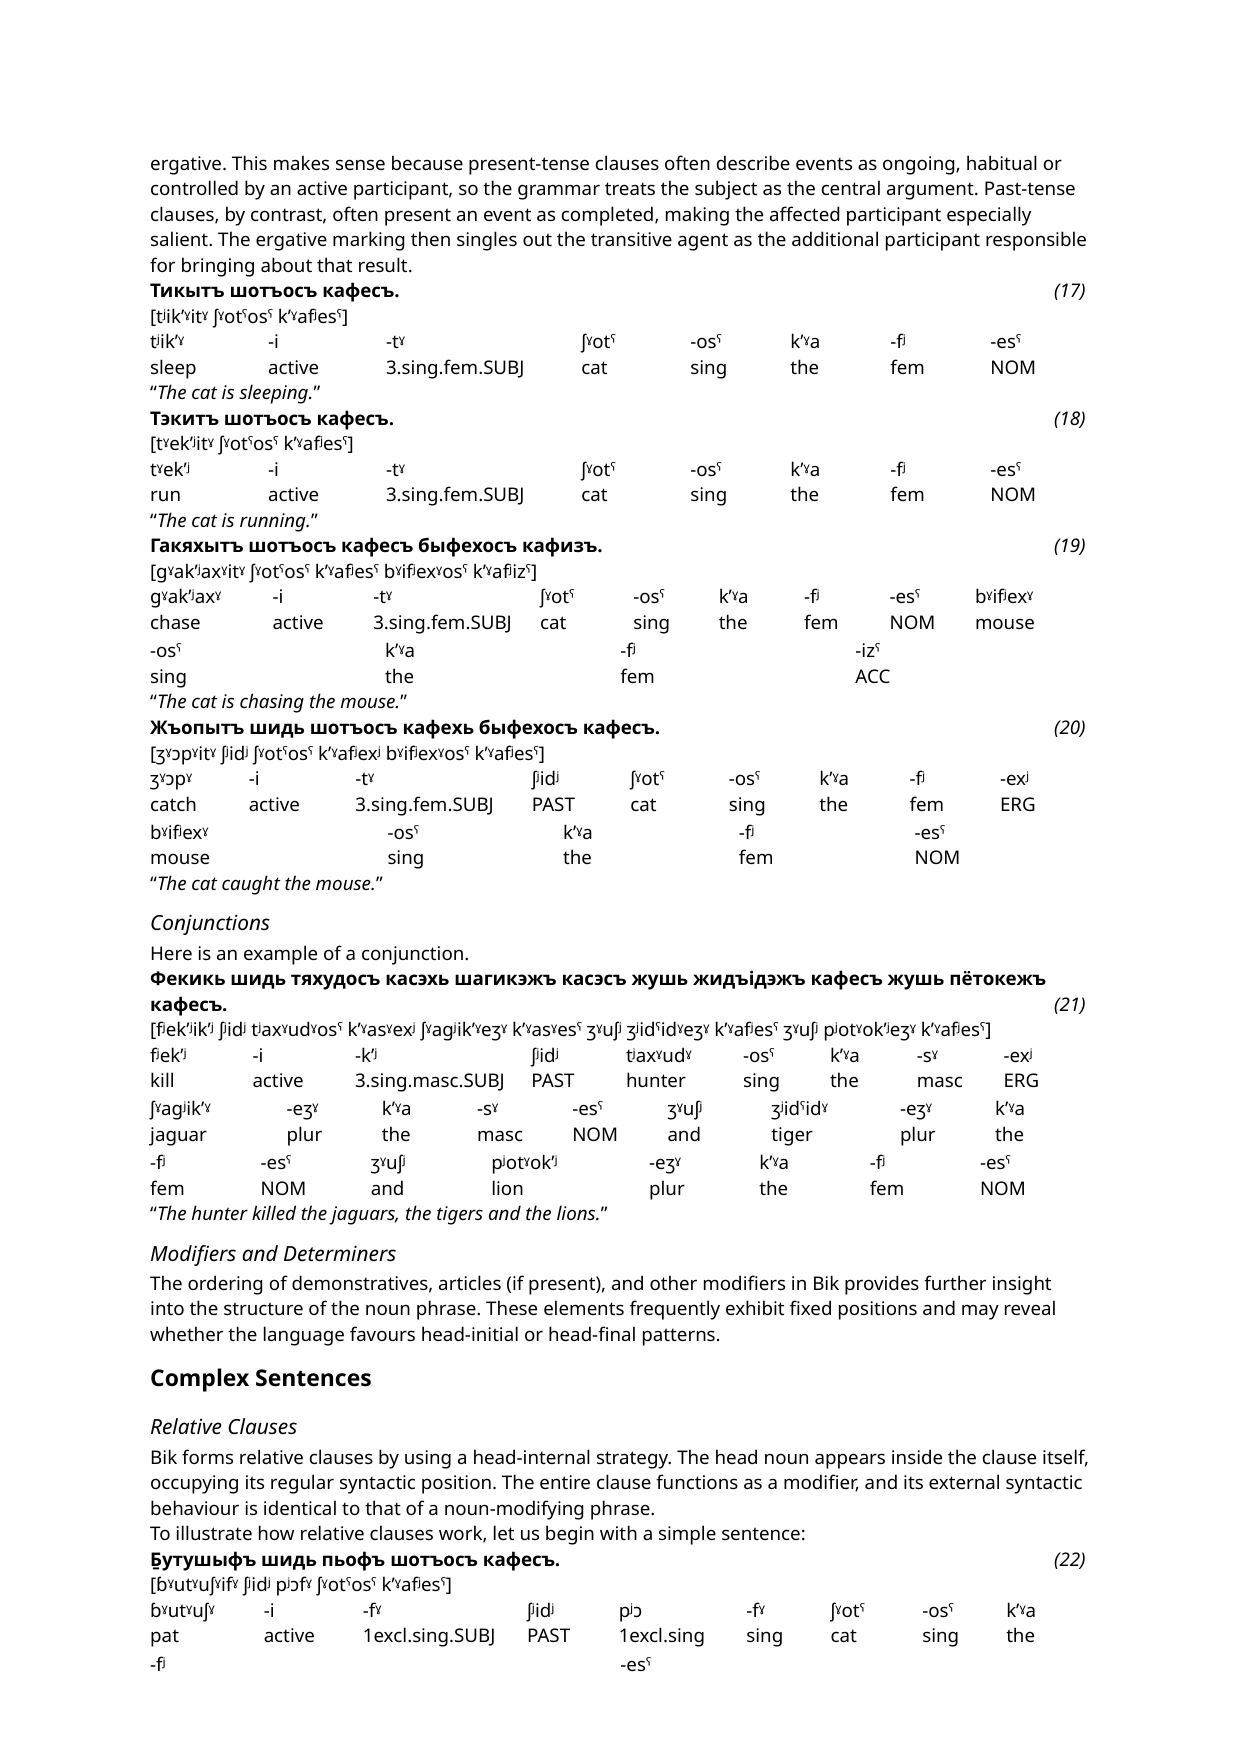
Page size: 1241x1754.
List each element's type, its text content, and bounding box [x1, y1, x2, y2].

table_cell active [249, 791, 355, 816]
table_cell fem [890, 354, 990, 380]
table_cell mouse [150, 845, 387, 870]
table_cell fem [890, 482, 990, 507]
table_cell sing [150, 663, 385, 689]
table_cell mouse [975, 609, 1090, 635]
table_cell NOM [980, 1175, 1090, 1201]
table_cell NOM [990, 354, 1090, 380]
table_header -esˤ [620, 1651, 1090, 1676]
table_header -izˤ [855, 638, 1090, 663]
table_cell active [272, 609, 373, 635]
table_header ɡˠakʼʲaxˠ [150, 584, 272, 609]
table_cell masc [917, 1068, 1003, 1093]
table_cell fem [909, 791, 1000, 816]
text [fʲekʼʲikʼʲ ʃʲidʲ tʲaxˠudˠosˤ kʼˠasˠexʲ ʃˠaɡʲikʼˠeʒˠ kʼˠasˠesˤ ʒˠuʃʲ ʒʲidˤidˠeʒˠ kʼˠafʲesˤ ʒˠuʃʲ pʲotˠokʼʲeʒˠ kʼˠafʲesˤ] [150, 1016, 1090, 1042]
table_header -fˠ [746, 1597, 830, 1623]
table_header -esˤ [980, 1150, 1090, 1175]
table_cell the [563, 845, 739, 870]
table_header ʃʲidʲ [532, 765, 630, 791]
table_header -osˤ [743, 1042, 830, 1067]
table_cell hunter [626, 1068, 743, 1093]
table_cell fem [620, 663, 855, 689]
table_header -osˤ [922, 1597, 1006, 1623]
table_header -i [268, 456, 386, 482]
table_header ʒˠɔpˠ [150, 765, 248, 791]
table_header -osˤ [690, 456, 790, 482]
table_header -fʲ [150, 1651, 620, 1676]
table_cell the [790, 482, 890, 507]
table_header ʃˠotˤ [630, 765, 729, 791]
text “The cat is running.” [150, 507, 1090, 533]
table_header ʒʲidˤidˠ [771, 1096, 900, 1121]
text To illustrate how relative clauses work, let us begin with a simple sentence: [150, 1521, 1090, 1546]
table_cell fem [804, 609, 889, 635]
table_header -esˤ [914, 819, 1090, 845]
table_header -esˤ [990, 456, 1090, 482]
table_header -tˠ [373, 584, 540, 609]
table_cell PAST [527, 1623, 618, 1648]
table_header -fʲ [739, 819, 914, 845]
table_header -esˤ [889, 584, 975, 609]
table_header ʒˠuʃʲ [667, 1096, 771, 1121]
text Тикытъ шотъoсъ кафесъ. (17) [150, 278, 1090, 303]
table_header -osˤ [633, 584, 718, 609]
text [ɓˠutˠuʃˠifˠ ʃʲidʲ pʲɔfˠ ʃˠotˤosˤ kʼˠafʲesˤ] [150, 1572, 1090, 1597]
table_cell sing [387, 845, 563, 870]
table_header -tˠ [355, 765, 532, 791]
table_cell the [385, 663, 620, 689]
table_header -esˤ [572, 1096, 667, 1121]
table_header ʃˠaɡʲikʼˠ [150, 1096, 286, 1121]
text [ʒˠɔpˠitˠ ʃʲidʲ ʃˠotˤosˤ kʼˠafʲexʲ bˠifʲexˠosˤ kʼˠafʲesˤ] [150, 740, 1090, 765]
table_cell active [268, 482, 386, 507]
table_header ʒˠuʃʲ [371, 1150, 491, 1175]
text Here is an example of a conjunction. [150, 940, 1090, 965]
table_cell plur [286, 1121, 382, 1147]
text “The cat is sleeping.” [150, 380, 1090, 405]
table_header -fʲ [890, 456, 990, 482]
table_header pʲɔ [619, 1597, 746, 1623]
table_cell fem [739, 845, 914, 870]
table_header -tˠ [386, 456, 581, 482]
table_cell 3.sing.masc.SUBJ [355, 1068, 531, 1093]
table_cell sing [729, 791, 819, 816]
table_header -exʲ [1003, 1042, 1090, 1067]
table_cell the [830, 1068, 917, 1093]
table_cell the [1006, 1623, 1090, 1648]
table_cell 3.sing.fem.SUBJ [373, 609, 540, 635]
table_cell active [252, 1068, 355, 1093]
table_header kʼˠa [719, 584, 804, 609]
table_cell 3.sing.fem.SUBJ [355, 791, 532, 816]
subtitle Relative Clauses [150, 1412, 1090, 1441]
table_cell 3.sing.fem.SUBJ [386, 354, 581, 380]
table_header tˠekʼʲ [150, 456, 268, 482]
table_header kʼˠa [385, 638, 620, 663]
text “The cat caught the mouse.” [150, 870, 1090, 896]
table_header -exʲ [1000, 765, 1090, 791]
subtitle Modifiers and Determiners [150, 1239, 1090, 1267]
text “The cat is chasing the mouse.” [150, 689, 1090, 714]
table_cell NOM [260, 1175, 371, 1201]
table_header -fˠ [363, 1597, 527, 1623]
table_cell fem [150, 1175, 260, 1201]
table_header -i [252, 1042, 355, 1067]
table_header bˠifʲexˠ [150, 819, 387, 845]
table_header -i [272, 584, 373, 609]
text [tʲikʼˠitˠ ʃˠotˤosˤ kʼˠafʲesˤ] [150, 303, 1090, 329]
table_header ʃˠotˤ [540, 584, 633, 609]
text ergative. This makes sense because present-tense clauses often describe events as ongoing, habitual or controlled by an active participant, so the grammar treats the subject as the central argument. Past-tense clauses, by contrast, often present an event as completed, making the affected participant especially salient. The ergative marking then singles out the transitive agent as the additional participant responsible for bringing about that result. [150, 150, 1090, 278]
table_cell 1excl.sing.SUBJ [363, 1623, 527, 1648]
table_cell NOM [572, 1121, 667, 1147]
table_header ʃˠotˤ [581, 329, 690, 354]
table_cell lion [491, 1175, 649, 1201]
table_header -fʲ [620, 638, 855, 663]
table_cell sing [633, 609, 718, 635]
table_header -osˤ [690, 329, 790, 354]
table_header kʼˠa [819, 765, 909, 791]
table_header fʲekʼʲ [150, 1042, 252, 1067]
table_cell PAST [531, 1068, 626, 1093]
text Фекикь шидь тяхудосъ касэхь шагикэжъ касэсъ жушь жидъiдэжъ кафесъ жушь пётокежъ кафесъ. (21) [150, 965, 1090, 1016]
table_header kʼˠa [790, 456, 890, 482]
table_cell cat [630, 791, 729, 816]
table_cell jaguar [150, 1121, 286, 1147]
subtitle Conjunctions [150, 908, 1090, 937]
table_header -i [268, 329, 386, 354]
table_cell cat [581, 354, 690, 380]
table_cell fem [870, 1175, 980, 1201]
table_cell active [268, 354, 386, 380]
table_header bˠifʲexˠ [975, 584, 1090, 609]
table_cell catch [150, 791, 248, 816]
table_cell sing [690, 354, 790, 380]
text [ɡˠakʼʲaxˠitˠ ʃˠotˤosˤ kʼˠafʲesˤ bˠifʲexˠosˤ kʼˠafʲizˤ] [150, 558, 1090, 584]
text “The hunter killed the jaguars, the tigers and the lions.” [150, 1201, 1090, 1226]
text Жъопытъ шидь шотъoсъ кафехь быфехосъ кафесъ. (20) [150, 714, 1090, 740]
table_header tʲikʼˠ [150, 329, 268, 354]
text Тэкитъ шотъoсъ кафесъ. (18) [150, 405, 1090, 431]
table_header kʼˠa [382, 1096, 477, 1121]
table_cell chase [150, 609, 272, 635]
table_cell NOM [990, 482, 1090, 507]
table_header -i [249, 765, 355, 791]
table_cell sing [922, 1623, 1006, 1648]
table_header -eʒˠ [900, 1096, 995, 1121]
table_cell tiger [771, 1121, 900, 1147]
table_header tʲaxˠudˠ [626, 1042, 743, 1067]
table_cell the [819, 791, 909, 816]
table_cell the [759, 1175, 869, 1201]
table_header -sˠ [917, 1042, 1003, 1067]
table_cell PAST [532, 791, 630, 816]
table_cell NOM [914, 845, 1090, 870]
table_cell the [382, 1121, 477, 1147]
table_header kʼˠa [830, 1042, 917, 1067]
table_cell cat [581, 482, 690, 507]
table_header kʼˠa [1006, 1597, 1090, 1623]
table_cell kill [150, 1068, 252, 1093]
table_header ʃˠotˤ [830, 1597, 922, 1623]
table_header kʼˠa [759, 1150, 869, 1175]
table_cell cat [540, 609, 633, 635]
table_cell pat [150, 1623, 263, 1648]
table_header -fʲ [890, 329, 990, 354]
table_header -fʲ [870, 1150, 980, 1175]
table_cell ACC [855, 663, 1090, 689]
table_cell and [667, 1121, 771, 1147]
table_cell run [150, 482, 268, 507]
table_header pʲotˠokʼʲ [491, 1150, 649, 1175]
table_cell sleep [150, 354, 268, 380]
subtitle Complex Sentences [150, 1362, 1090, 1394]
table_cell NOM [889, 609, 975, 635]
table_header -fʲ [150, 1150, 260, 1175]
table_cell masc [477, 1121, 572, 1147]
table_header ɓˠutˠuʃˠ [150, 1597, 263, 1623]
table_header -i [264, 1597, 363, 1623]
table_cell the [719, 609, 804, 635]
table_header kʼˠa [563, 819, 739, 845]
table_header -sˠ [477, 1096, 572, 1121]
table_cell sing [690, 482, 790, 507]
table_cell sing [743, 1068, 830, 1093]
table_cell the [995, 1121, 1090, 1147]
table_header kʼˠa [995, 1096, 1090, 1121]
text Б̱утушыфъ шидь пьофъ шотъoсъ кафесъ. (22) [150, 1546, 1090, 1572]
table_header -osˤ [729, 765, 819, 791]
table_cell sing [746, 1623, 830, 1648]
table_header -kʼʲ [355, 1042, 531, 1067]
table_header -tˠ [386, 329, 581, 354]
table_cell active [264, 1623, 363, 1648]
table_header -esˤ [990, 329, 1090, 354]
table_header kʼˠa [790, 329, 890, 354]
table_cell plur [649, 1175, 759, 1201]
table_header -fʲ [909, 765, 1000, 791]
table_cell cat [830, 1623, 922, 1648]
table_cell ERG [1003, 1068, 1090, 1093]
text The ordering of demonstratives, articles (if present), and other modifiers in Bik provides further insight into the structure of the noun phrase. These elements frequently exhibit fixed positions and may reveal whether the language favours head-initial or head-final patterns. [150, 1270, 1090, 1347]
table_header -osˤ [387, 819, 563, 845]
table_header ʃʲidʲ [531, 1042, 626, 1067]
text [tˠekʼʲitˠ ʃˠotˤosˤ kʼˠafʲesˤ] [150, 431, 1090, 456]
table_header -osˤ [150, 638, 385, 663]
table_header -eʒˠ [286, 1096, 382, 1121]
table_cell plur [900, 1121, 995, 1147]
table_cell the [790, 354, 890, 380]
table_header ʃˠotˤ [581, 456, 690, 482]
table_header -esˤ [260, 1150, 371, 1175]
text Bik forms relative clauses by using a head-internal strategy. The head noun appears inside the clause itself, occupying its regular syntactic position. The entire clause functions as a modifier, and its external syntactic behaviour is identical to that of a noun-modifying phrase. [150, 1444, 1090, 1521]
table_header -fʲ [804, 584, 889, 609]
table_header -eʒˠ [649, 1150, 759, 1175]
table_header ʃʲidʲ [527, 1597, 618, 1623]
text Гакяхытъ шотъoсъ кафесъ быфехосъ кафизъ. (19) [150, 533, 1090, 558]
table_cell ERG [1000, 791, 1090, 816]
table_cell and [371, 1175, 491, 1201]
table_cell 3.sing.fem.SUBJ [386, 482, 581, 507]
table_cell 1excl.sing [619, 1623, 746, 1648]
